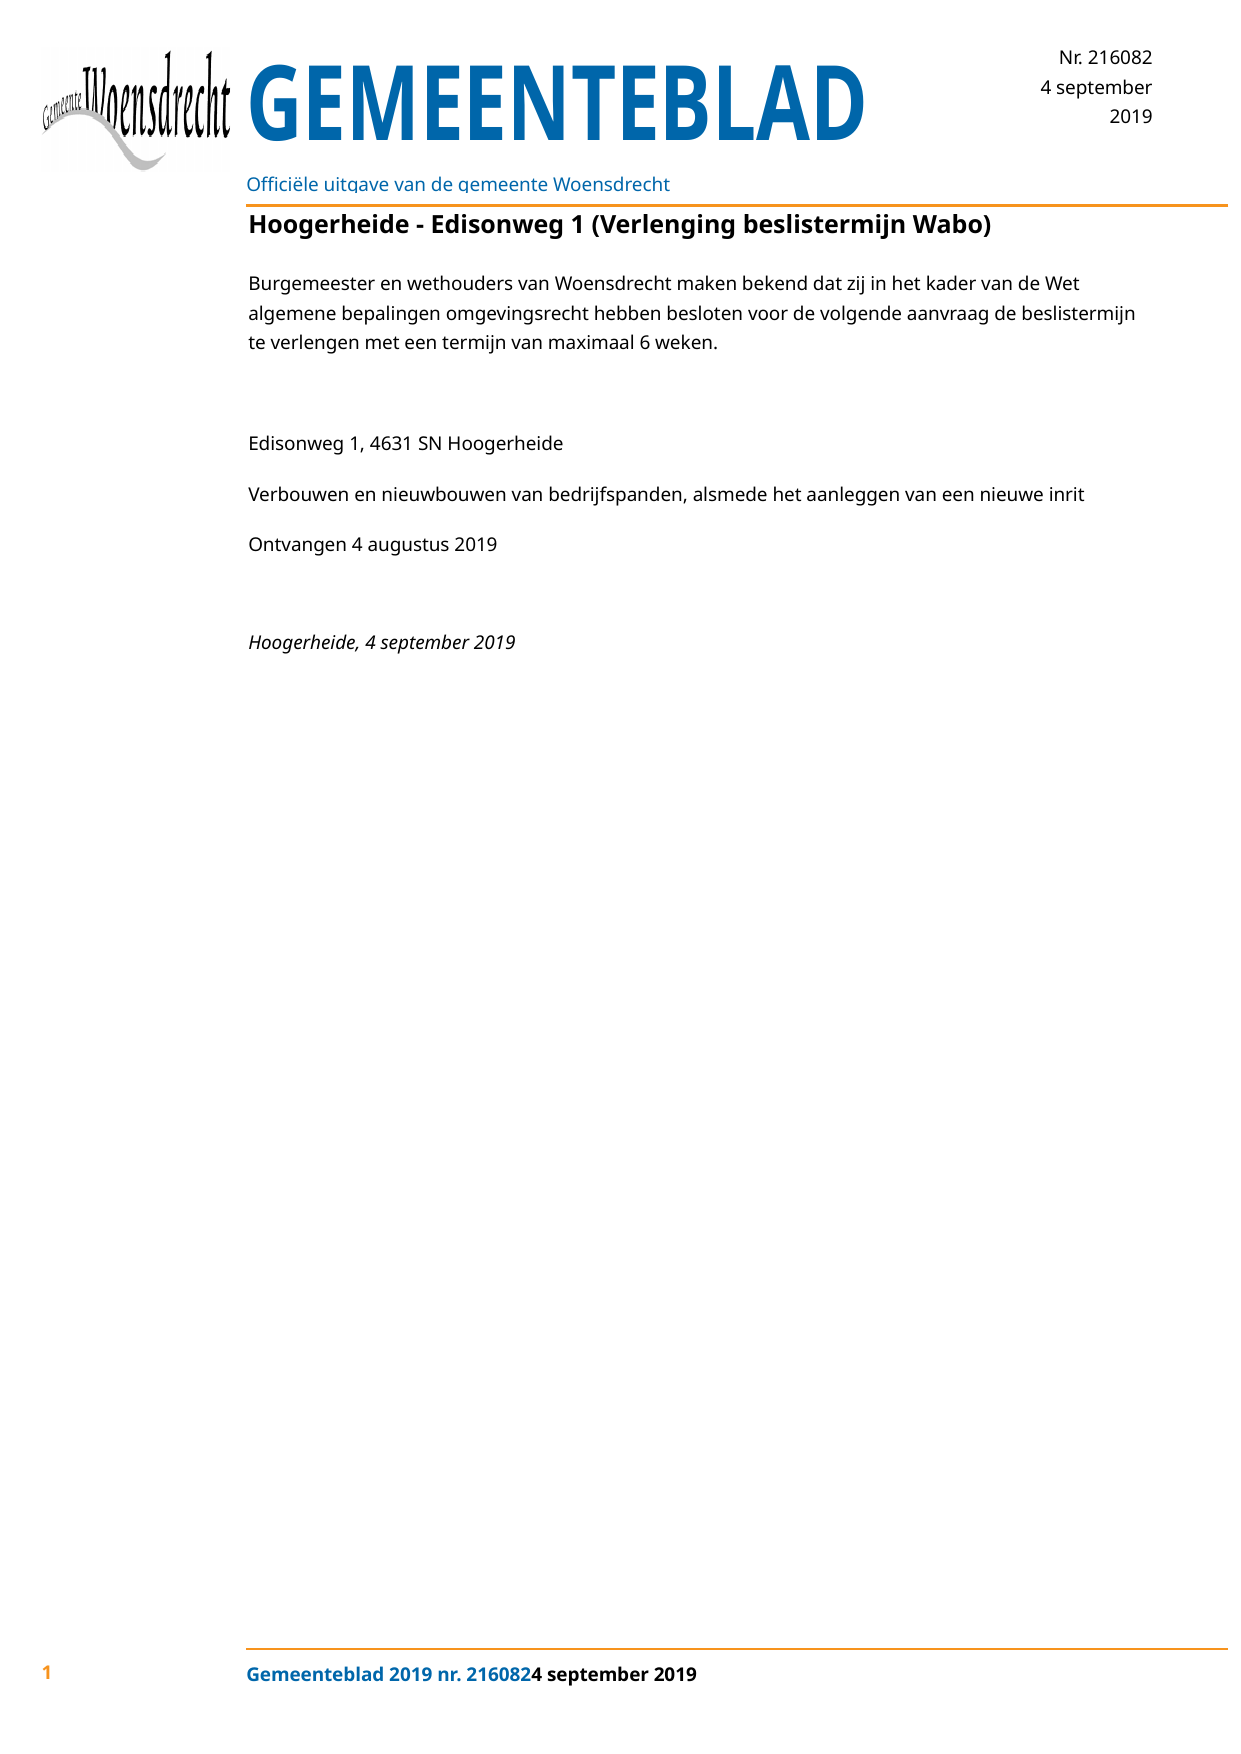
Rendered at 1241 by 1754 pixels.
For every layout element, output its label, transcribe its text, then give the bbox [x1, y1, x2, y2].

text Edisonweg 1, 4631 SN Hoogerheide [248, 430, 1152, 456]
text Ontvangen 4 augustus 2019 [248, 531, 1152, 557]
picture [41, 47, 231, 172]
text Verbouwen en nieuwbouwen van bedrijfspanden, alsmede het aanleggen van een nieuwe inrit [248, 481, 1152, 506]
text Hoogerheide, 4 september 2019 [248, 629, 1152, 655]
text Burgemeester en wethouders van Woensdrecht maken bekend dat zij in het kader van de Wet algemene bepalingen omgevingsrecht hebben besloten voor de volgende aanvraag de beslistermijn te verlengen met een termijn van maximaal 6 weken. [248, 270, 1152, 355]
text Hoogerheide - Edisonweg 1 (Verlenging beslistermijn Wabo) [248, 207, 1152, 241]
